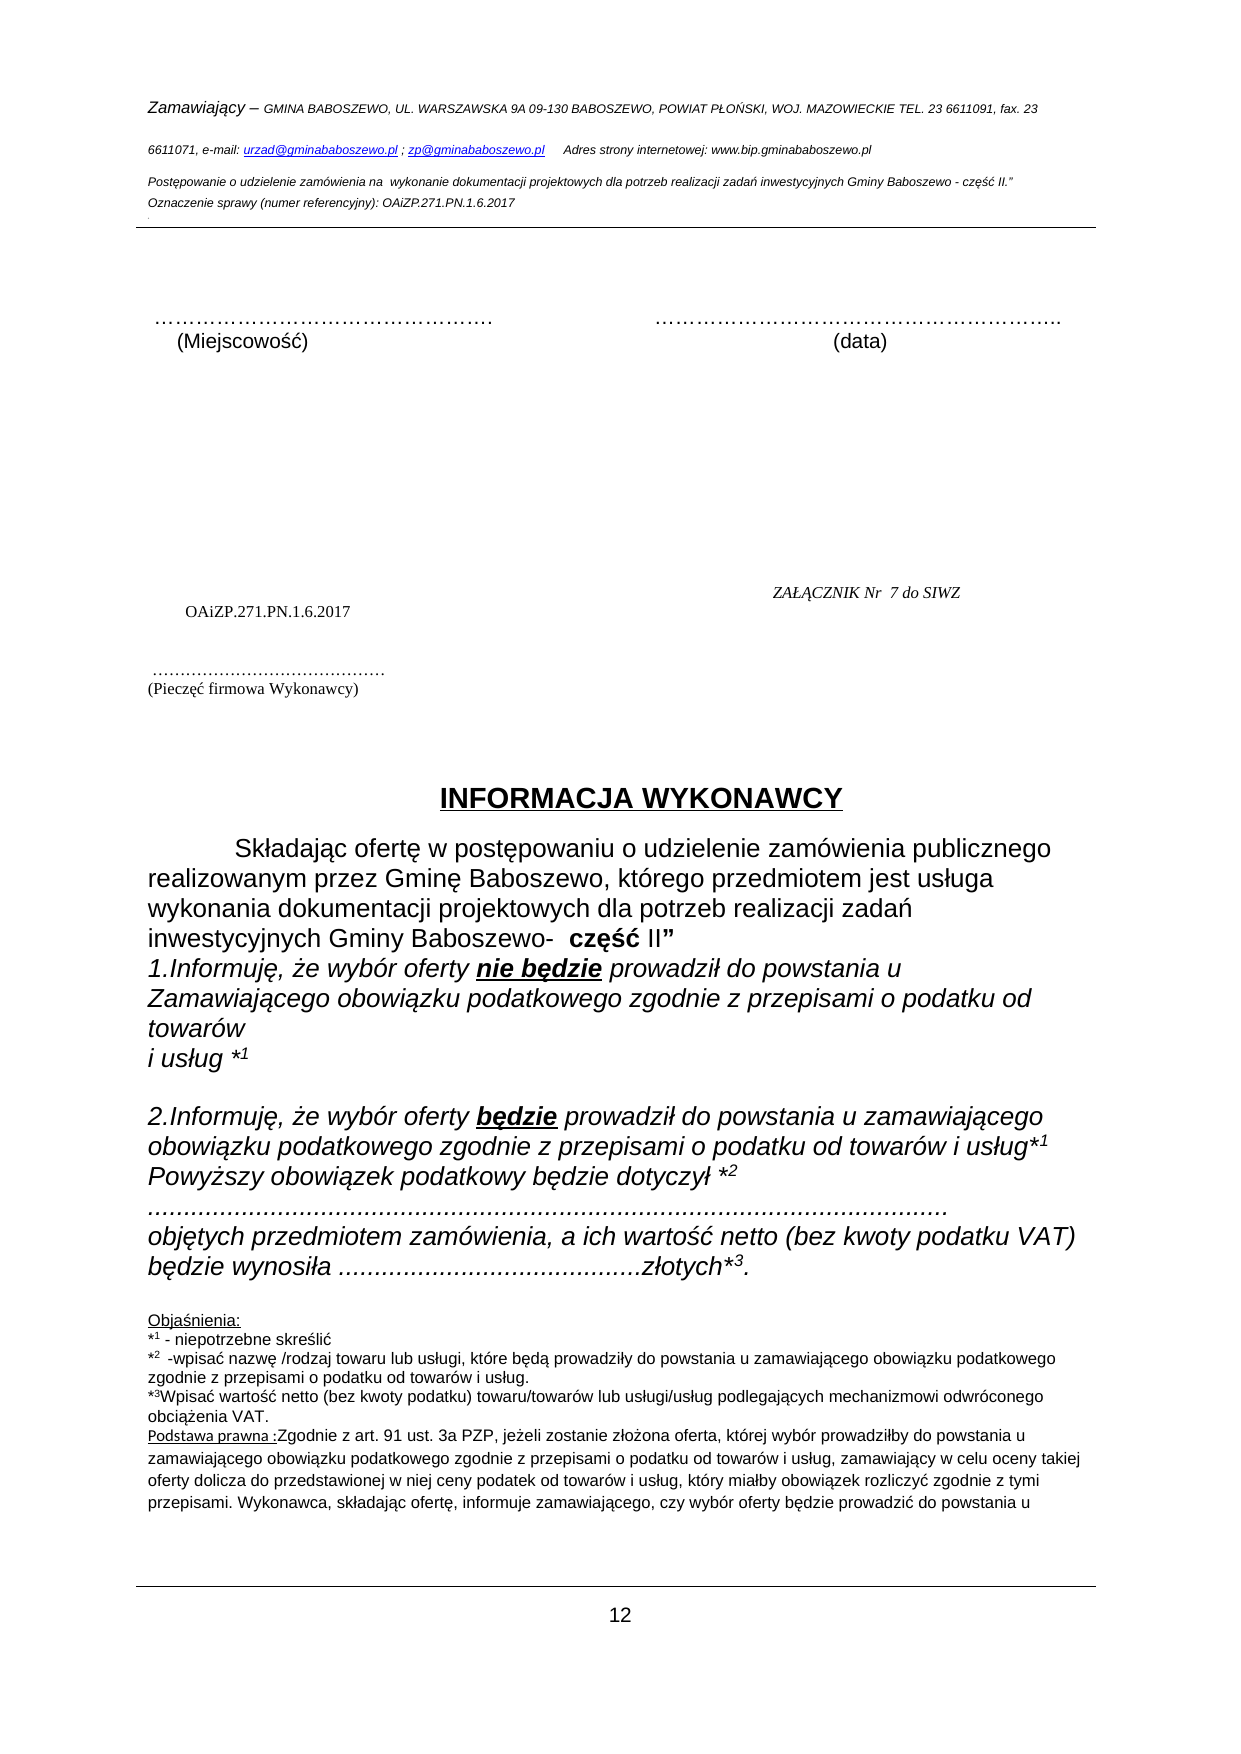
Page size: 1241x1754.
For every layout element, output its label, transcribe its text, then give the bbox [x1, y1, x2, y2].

text (Miejscowość) (data) [148, 329, 1092, 353]
text OAiZP.271.PN.1.6.2017 [185, 602, 1092, 621]
text 1.Informuję, że wybór oferty nie będzie prowadził do powstania u Zamawiającego obowiązku podatkowego zgodnie z przepisami o podatku od towarów [148, 953, 1092, 1043]
text 2.Informuję, że wybór oferty będzie prowadził do powstania u zamawiającego obowiązku podatkowego zgodnie z przepisami o podatku od towarów i usług*1 [148, 1101, 1092, 1161]
text ZAŁĄCZNIK Nr 7 do SIWZ [185, 583, 1092, 602]
text …………………………………… (Pieczęć firmowa Wykonawcy) [148, 659, 1092, 698]
text *1 - niepotrzebne skreślić [148, 1330, 1092, 1349]
text Składając ofertę w postępowaniu o udzielenie zamówienia publicznego realizowanym przez Gminę Baboszewo, którego przedmiotem jest usługa wykonania dokumentacji projektowych dla potrzeb realizacji zadań inwestycyjnych Gminy Baboszewo- część II” [148, 833, 1092, 953]
text *3Wpisać wartość netto (bez kwoty podatku) towaru/towarów lub usługi/usług podlegających mechanizmowi odwróconego obciążenia VAT. [148, 1387, 1092, 1426]
text objętych przedmiotem zamówienia, a ich wartość netto (bez kwoty podatku VAT) będzie wynosiła ..........................................złotych*3. [148, 1221, 1092, 1281]
text Objaśnienia: [148, 1311, 1092, 1330]
text ............................................................................................................... [148, 1191, 1092, 1221]
text …………………………………………. ………………………………………………….. [148, 305, 1092, 329]
text INFORMACJA WYKONAWCY [148, 781, 1092, 814]
text i usług *1 [148, 1043, 1092, 1073]
text *2 -wpisać nazwę /rodzaj towaru lub usługi, które będą prowadziły do powstania u zamawiającego obowiązku podatkowego zgodnie z przepisami o podatku od towarów i usług. [148, 1349, 1092, 1387]
text Powyższy obowiązek podatkowy będzie dotyczył *2 [148, 1161, 1092, 1191]
text Podstawa prawna :Zgodnie z art. 91 ust. 3a PZP, jeżeli zostanie złożona oferta, której wybór prowadziłby do powstania u zamawiającego obowiązku podatkowego zgodnie z przepisami o podatku od towarów i usług, zamawiający w celu oceny takiej oferty dolicza do przedstawionej w niej ceny podatek od towarów i usług, który miałby obowiązek rozliczyć zgodnie z tymi przepisami. Wykonawca, składając ofertę, informuje zamawiającego, czy wybór oferty będzie prowadzić do powstania u [148, 1426, 1092, 1512]
